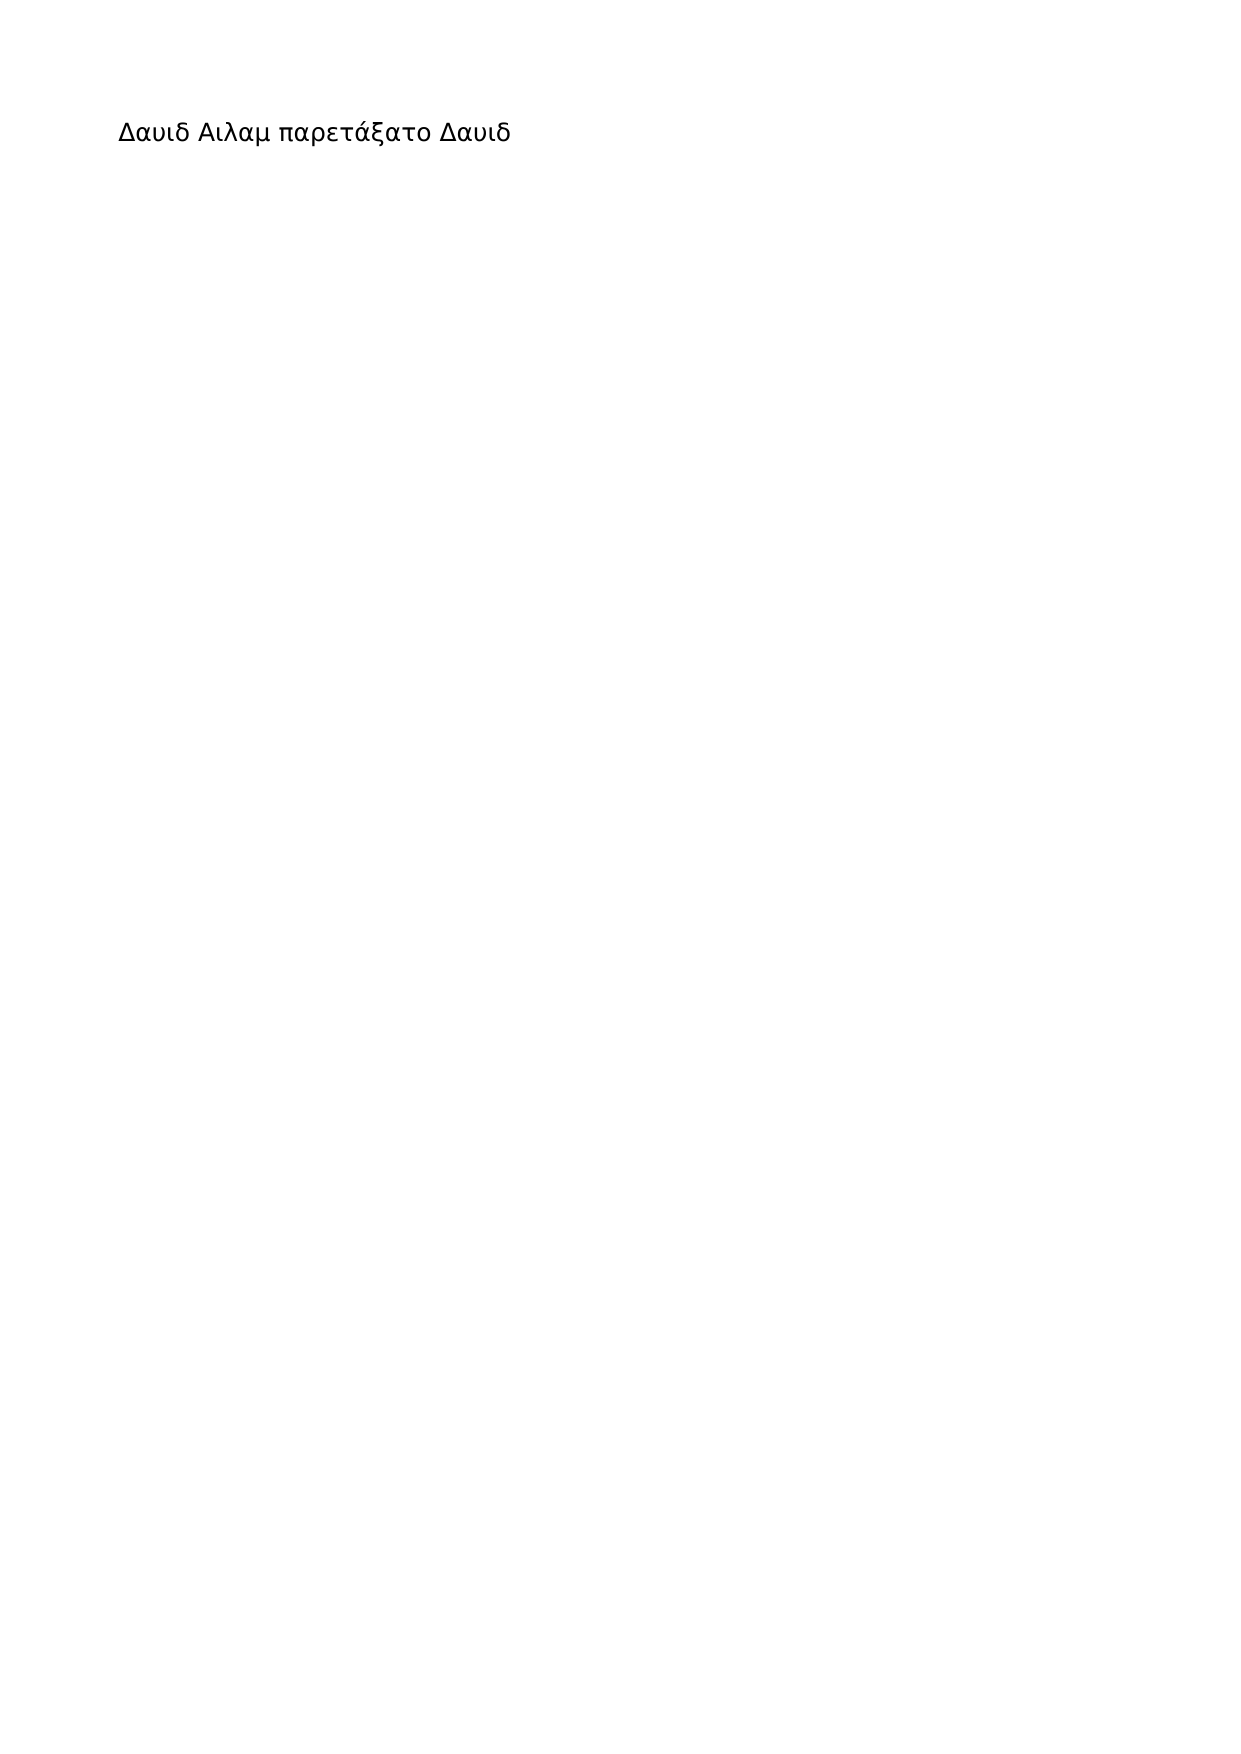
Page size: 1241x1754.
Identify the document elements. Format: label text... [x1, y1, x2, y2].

text Δαυιδ Αιλαμ παρετάξατο Δαυιδ [118, 118, 1122, 147]
